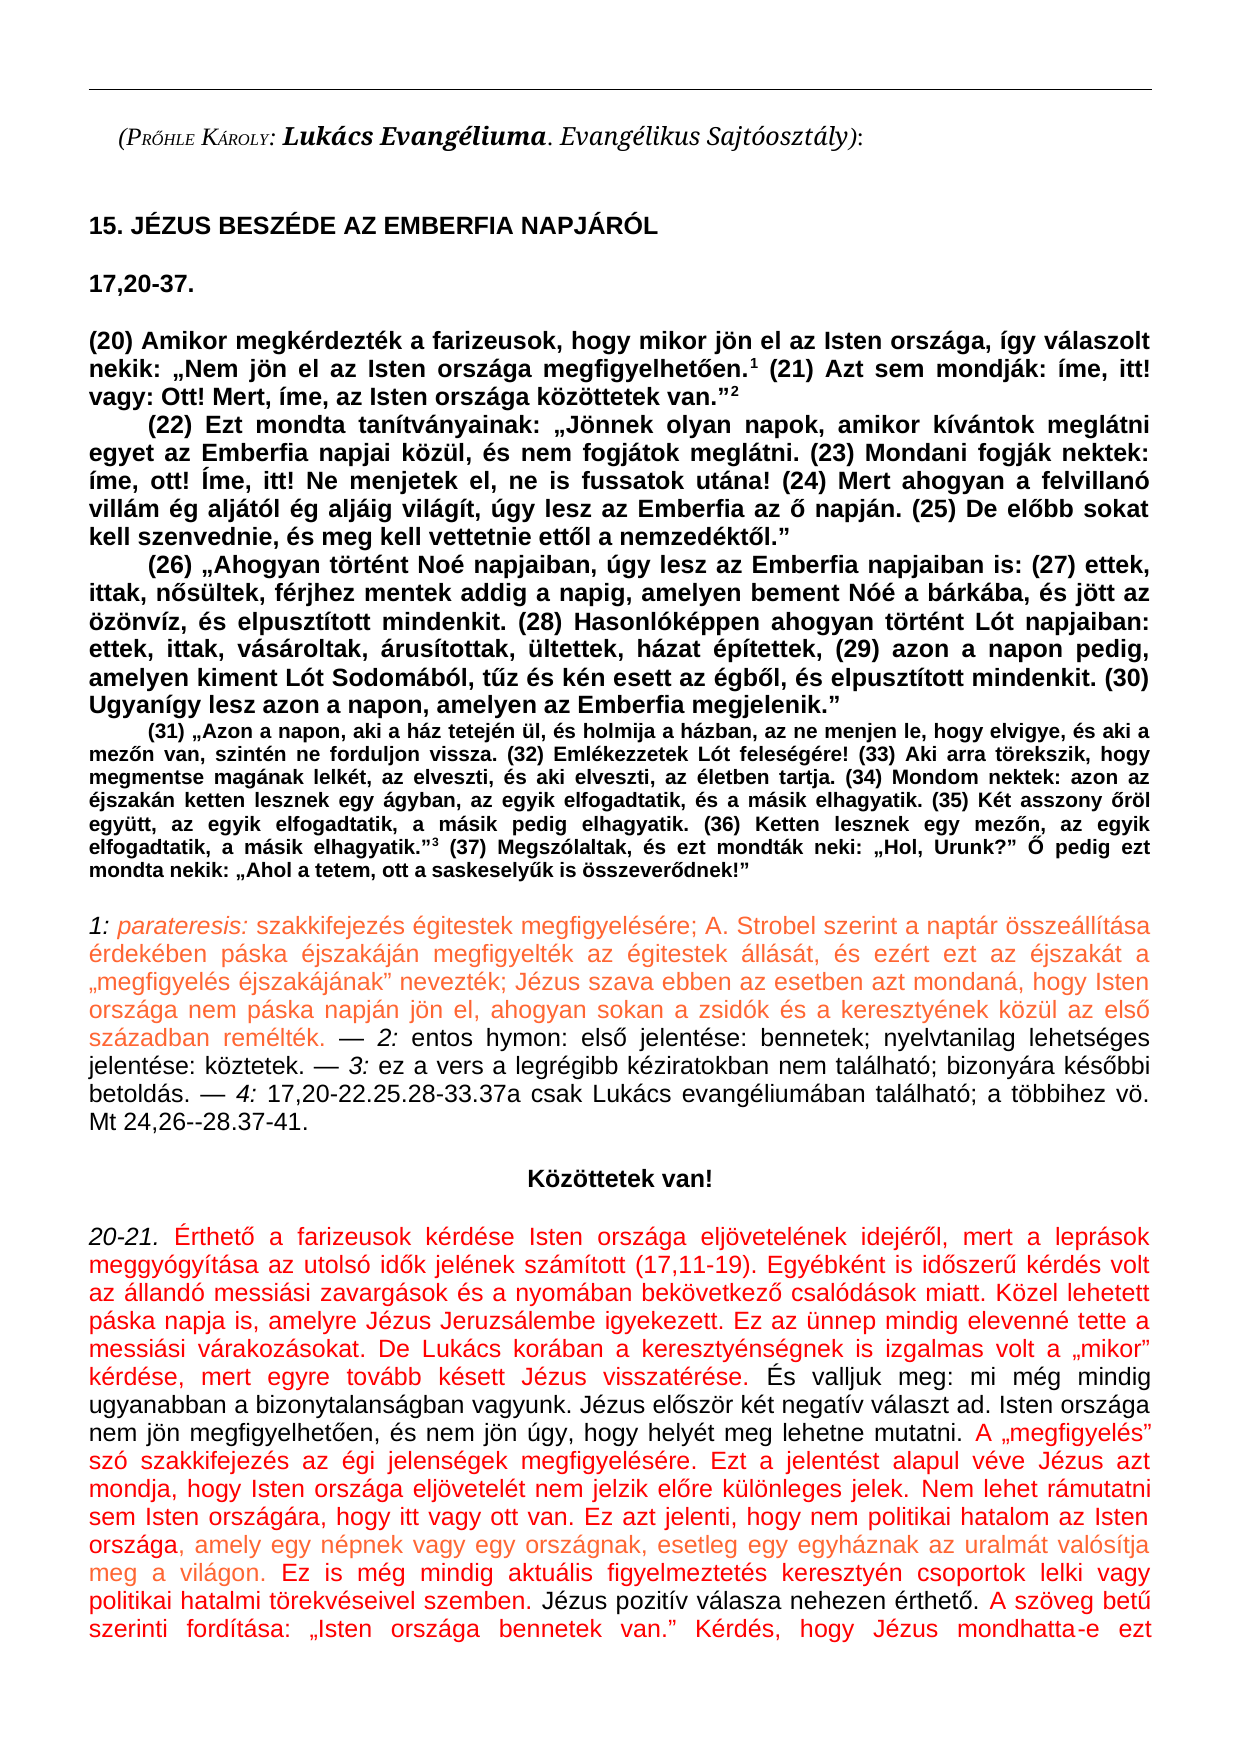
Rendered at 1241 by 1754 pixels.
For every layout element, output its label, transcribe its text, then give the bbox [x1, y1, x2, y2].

text (Prőhle Károly: Lukács Evangéliuma. Evangélikus Sajtóosztály): [88, 90, 1152, 182]
text (26) „Ahogyan történt Noé napjaiban, úgy lesz az Emberfia napjaiban is: (27) ettek, ittak, nősültek, férjhez mentek addig a napig, amelyen bement Nóé a bárkába, és jött az özönvíz, és elpusztított mindenkit. (28) Hasonlóképpen ahogyan történt Lót napjaiban: ettek, ittak, vásároltak, árusítottak, ültettek, házat építettek, (29) azon a napon pedig, amelyen kiment Lót Sodomából, tűz és kén esett az égből, és elpusztított mindenkit. (30) Ugyanígy lesz azon a napon, amelyen az Emberfia megjelenik.” [88, 551, 1152, 719]
text Közöttetek van! [88, 1165, 1152, 1193]
text 17,20-37. [88, 269, 1152, 297]
text (31) „Azon a napon, aki a ház tetején ül, és holmija a házban, az ne menjen le, hogy elvigye, és aki a mezőn van, szintén ne forduljon vissza. (32) Emlékezzetek Lót feleségére! (33) Aki arra törekszik, hogy megmentse magának lelkét, az elveszti, és aki elveszti, az életben tartja. (34) Mondom nektek: azon az éjszakán ketten lesznek egy ágyban, az egyik elfogadtatik, és a másik elhagyatik. (35) Két asszony őröl együtt, az egyik elfogadtatik, a másik pedig elhagyatik. (36) Ketten lesznek egy mezőn, az egyik elfogadtatik, a másik elhagyatik.”3 (37) Megszólaltak, és ezt mondták neki: „Hol, Urunk?” Ő pedig ezt mondta nekik: „Ahol a tetem, ott a saskeselyűk is összeverődnek!” [88, 719, 1152, 882]
text 15. JÉZUS BESZÉDE AZ EMBERFIA NAPJÁRÓL [88, 212, 1152, 240]
text (22) Ezt mondta tanítványainak: „Jönnek olyan napok, amikor kívántok meglátni egyet az Emberfia napjai közül, és nem fogjátok meglátni. (23) Mondani fogják nektek: íme, ott! Íme, itt! Ne menjetek el, ne is fussatok utána! (24) Mert ahogyan a felvillanó villám ég aljától ég aljáig világít, úgy lesz az Emberfia az ő napján. (25) De előbb sokat kell szenvednie, és meg kell vettetnie ettől a nemzedéktől.” [88, 411, 1152, 551]
text (20) Amikor megkérdezték a farizeusok, hogy mikor jön el az Isten országa, így válaszolt nekik: „Nem jön el az Isten országa megfigyelhetően.1 (21) Azt sem mondják: íme, itt! vagy: Ott! Mert, íme, az Isten országa közöttetek van.”2 [88, 327, 1152, 411]
text 20-21. Érthető a farizeusok kérdése Isten országa eljövetelének idejéről, mert a leprások meggyógyítása az utolsó idők jelének számított (17,11-19). Egyébként is időszerű kérdés volt az állandó messiási zavargások és a nyomában bekövetkező csalódások miatt. Közel lehetett páska napja is, amelyre Jézus Jeruzsálembe igyekezett. Ez az ünnep mindig elevenné tette a messiási várakozásokat. De Lukács korában a keresztyénségnek is izgalmas volt a „mikor” kérdése, mert egyre tovább késett Jézus visszatérése. És valljuk meg: mi még mindig ugyanabban a bizonytalanságban vagyunk. Jézus először két negatív választ ad. Isten országa nem jön megfigyelhetően, és nem jön úgy, hogy helyét meg lehetne mutatni. A „megfigyelés” szó szakkifejezés az égi jelenségek megfigyelésére. Ezt a jelentést alapul véve Jézus azt mondja, hogy Isten országa eljövetelét nem jelzik előre különleges jelek. Nem lehet rámutatni sem Isten országára, hogy itt vagy ott van. Ez azt jelenti, hogy nem politikai hatalom az Isten országa, amely egy népnek vagy egy országnak, esetleg egy egyháznak az uralmát valósítja meg a világon. Ez is még mindig aktuális figyelmeztetés keresztyén csoportok lelki vagy politikai hatalmi törekvéseivel szemben. Jézus pozitív válasza nehezen érthető. A szöveg betű szerinti fordítása: „Isten országa bennetek van.” Kérdés, hogy Jézus mondhatta‑e ezt [88, 1222, 1152, 1643]
text 1: parateresis: szakkifejezés égitestek megfigyelésére; A. Strobel szerint a naptár összeállítása érdekében páska éjszakáján megfigyelték az égitestek állását, és ezért ezt az éjszakát a „megfigyelés éjszakájának” nevezték; Jézus szava ebben az esetben azt mondaná, hogy Isten országa nem páska napján jön el, ahogyan sokan a zsidók és a keresztyének közül az első században remélték. — 2: entos hymon: első jelentése: bennetek; nyelvtanilag lehetséges jelentése: köztetek. — 3: ez a vers a legrégibb kéziratokban nem található; bizonyára későbbi betoldás. — 4: 17,20-22.25.28-33.37a csak Lukács evangéliumában található; a többihez vö. Mt 24,26--28.37-41. [88, 911, 1152, 1136]
